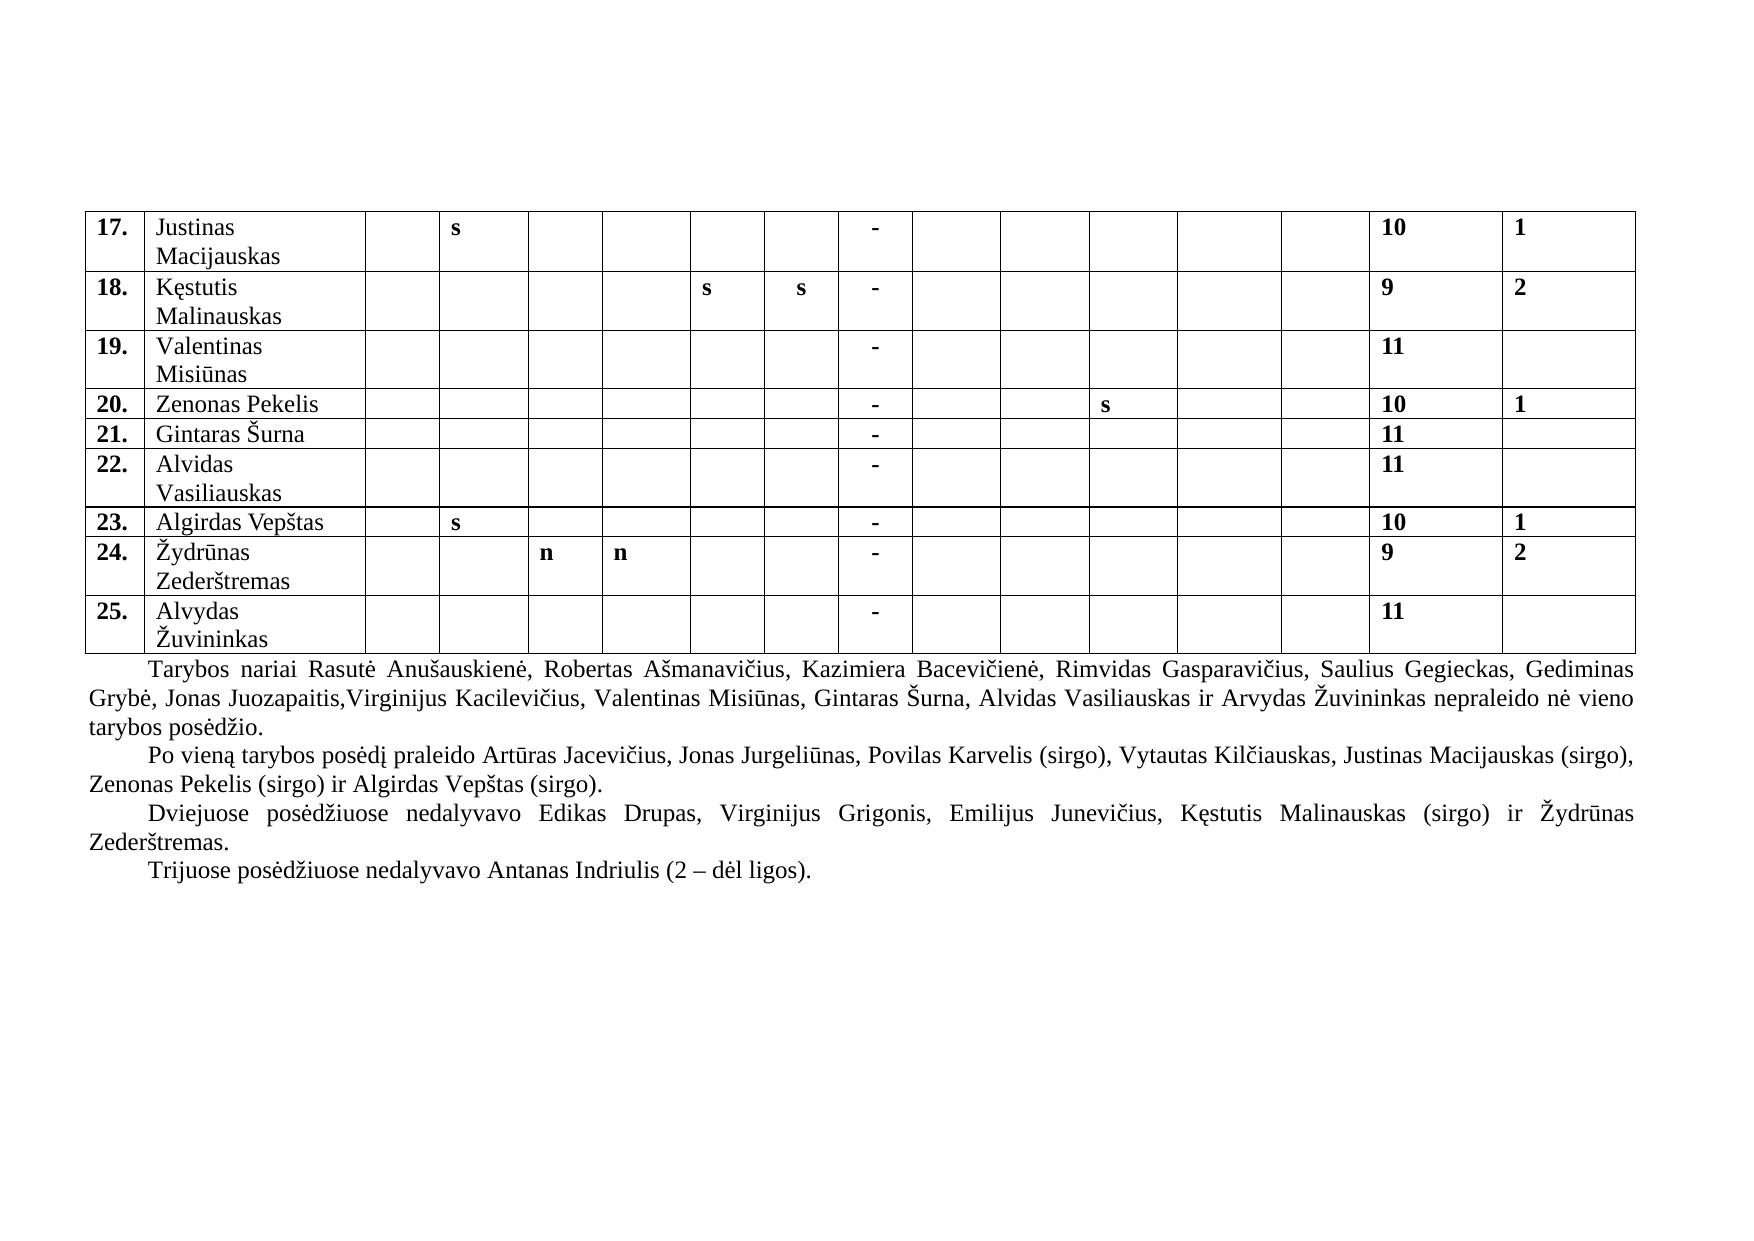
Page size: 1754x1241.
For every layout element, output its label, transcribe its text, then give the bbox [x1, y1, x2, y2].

table_cell [1001, 449, 1089, 506]
table_cell 2 [1503, 537, 1635, 595]
table_cell [603, 419, 690, 448]
table_cell s [691, 272, 764, 330]
table_cell [1001, 331, 1089, 388]
table_cell [1178, 508, 1281, 536]
table_cell [529, 272, 602, 330]
table_cell [1178, 449, 1281, 506]
table_cell Kęstutis Malinauskas [145, 272, 365, 330]
table_cell [603, 331, 690, 388]
table_cell 11 [1370, 419, 1502, 448]
table_cell [1090, 596, 1177, 653]
table_cell [691, 449, 764, 506]
text Trijuose posėdžiuose nedalyvavo Antanas Indriulis (2 – dėl ligos). [89, 856, 1636, 884]
table_cell [603, 449, 690, 506]
table_cell n [529, 537, 602, 595]
table_cell 10 [1370, 212, 1502, 271]
table_cell [1503, 596, 1635, 653]
table_cell 25. [86, 596, 144, 653]
table_cell - [839, 537, 912, 595]
table_cell - [839, 596, 912, 653]
table_cell [603, 272, 690, 330]
table_cell 11 [1370, 596, 1502, 653]
table_cell [1282, 212, 1369, 271]
table_cell [1282, 272, 1369, 330]
table_cell [603, 389, 690, 418]
table_cell 1 [1503, 389, 1635, 418]
table_cell Algirdas Vepštas [145, 508, 365, 536]
table_cell [765, 449, 838, 506]
table_cell [529, 419, 602, 448]
table_cell [529, 212, 602, 271]
table_cell [765, 389, 838, 418]
table_cell Alvydas Žuvininkas [145, 596, 365, 653]
table_cell [603, 508, 690, 536]
table_cell 10 [1370, 508, 1502, 536]
table_cell s [1090, 389, 1177, 418]
table_cell [1001, 537, 1089, 595]
table_cell [691, 331, 764, 388]
table_cell [1178, 596, 1281, 653]
table_cell [913, 389, 1000, 418]
table_cell [913, 596, 1000, 653]
table_cell [1090, 272, 1177, 330]
table_cell [1503, 449, 1635, 506]
table_cell [1178, 537, 1281, 595]
table_cell [765, 508, 838, 536]
table_cell s [440, 508, 528, 536]
table_cell 11 [1370, 331, 1502, 388]
table_cell [529, 331, 602, 388]
table_cell [440, 449, 528, 506]
table_cell [1001, 212, 1089, 271]
table_cell [913, 331, 1000, 388]
table_cell [1178, 212, 1281, 271]
table_cell [1282, 596, 1369, 653]
table_cell s [765, 272, 838, 330]
table_cell [366, 331, 439, 388]
table_cell [440, 596, 528, 653]
table_cell [1503, 331, 1635, 388]
table_cell - [839, 389, 912, 418]
table_cell [913, 508, 1000, 536]
table_cell - [839, 449, 912, 506]
table_cell 2 [1503, 272, 1635, 330]
table_cell [1090, 419, 1177, 448]
table_cell [691, 419, 764, 448]
table_cell [1282, 419, 1369, 448]
table_cell Valentinas Misiūnas [145, 331, 365, 388]
table_cell 17. [86, 212, 144, 271]
table_cell [765, 331, 838, 388]
table_cell [765, 537, 838, 595]
table_cell 21. [86, 419, 144, 448]
table_cell 22. [86, 449, 144, 506]
table_cell [366, 419, 439, 448]
table_cell [529, 389, 602, 418]
table_cell Alvidas Vasiliauskas [145, 449, 365, 506]
table_cell [913, 272, 1000, 330]
table_cell - [839, 331, 912, 388]
table_cell [1001, 389, 1089, 418]
table_cell [1178, 419, 1281, 448]
table_cell [366, 508, 439, 536]
table_cell [1178, 331, 1281, 388]
text Tarybos nariai Rasutė Anušauskienė, Robertas Ašmanavičius, Kazimiera Bacevičienė, Rimvidas Gasparavičius, Saulius Gegieckas, Gediminas Grybė, Jonas Juozapaitis,Virginijus Kacilevičius, Valentinas Misiūnas, Gintaras Šurna, Alvidas Vasiliauskas ir Arvydas Žuvininkas nepraleido nė vieno tarybos posėdžio. [89, 654, 1636, 741]
table_cell [691, 537, 764, 595]
table_cell - [839, 419, 912, 448]
table_cell 18. [86, 272, 144, 330]
table_cell [913, 537, 1000, 595]
table_cell [1090, 331, 1177, 388]
table_cell [1001, 596, 1089, 653]
table_cell [1282, 331, 1369, 388]
table_cell 23. [86, 508, 144, 536]
table_cell [366, 596, 439, 653]
table_cell [1282, 449, 1369, 506]
table_cell [366, 212, 439, 271]
table_cell [691, 212, 764, 271]
table_cell 9 [1370, 537, 1502, 595]
table_cell [440, 272, 528, 330]
table_cell [913, 212, 1000, 271]
table_cell [913, 449, 1000, 506]
table_cell [1001, 272, 1089, 330]
table_cell [529, 596, 602, 653]
table_cell [913, 419, 1000, 448]
table_cell [1178, 389, 1281, 418]
table_cell [691, 596, 764, 653]
table_cell - [839, 212, 912, 271]
table_cell [691, 389, 764, 418]
table_cell 1 [1503, 508, 1635, 536]
table_cell [765, 419, 838, 448]
table_cell [765, 596, 838, 653]
table_cell 20. [86, 389, 144, 418]
table_cell [366, 449, 439, 506]
table_cell s [440, 212, 528, 271]
table_cell 24. [86, 537, 144, 595]
table_cell [366, 537, 439, 595]
table_cell [603, 212, 690, 271]
table_cell [440, 389, 528, 418]
table_cell Gintaras Šurna [145, 419, 365, 448]
table_cell 19. [86, 331, 144, 388]
table_cell [366, 272, 439, 330]
table_cell 10 [1370, 389, 1502, 418]
text Po vieną tarybos posėdį praleido Artūras Jacevičius, Jonas Jurgeliūnas, Povilas Karvelis (sirgo), Vytautas Kilčiauskas, Justinas Macijauskas (sirgo), Zenonas Pekelis (sirgo) ir Algirdas Vepštas (sirgo). [89, 741, 1636, 798]
table_cell - [839, 508, 912, 536]
text Dviejuose posėdžiuose nedalyvavo Edikas Drupas, Virginijus Grigonis, Emilijus Junevičius, Kęstutis Malinauskas (sirgo) ir Žydrūnas Zederštremas. [89, 798, 1636, 856]
table_cell [603, 596, 690, 653]
table_cell [440, 419, 528, 448]
table_cell [1090, 508, 1177, 536]
table_cell Žydrūnas Zederštremas [145, 537, 365, 595]
table_cell Justinas Macijauskas [145, 212, 365, 271]
table_cell [529, 508, 602, 536]
table_cell n [603, 537, 690, 595]
table_cell [529, 449, 602, 506]
table_cell [1282, 389, 1369, 418]
table_cell Zenonas Pekelis [145, 389, 365, 418]
table_cell [440, 537, 528, 595]
table_cell [1090, 537, 1177, 595]
table_cell [1282, 537, 1369, 595]
table_cell [1090, 449, 1177, 506]
table_cell [1001, 508, 1089, 536]
table_cell [440, 331, 528, 388]
table_cell 1 [1503, 212, 1635, 271]
table_cell 9 [1370, 272, 1502, 330]
table_cell [1503, 419, 1635, 448]
table_cell [691, 508, 764, 536]
table_cell [1001, 419, 1089, 448]
table_cell [765, 212, 838, 271]
table_cell - [839, 272, 912, 330]
table_cell 11 [1370, 449, 1502, 506]
table_cell [1090, 212, 1177, 271]
table_cell [366, 389, 439, 418]
table_cell [1178, 272, 1281, 330]
table_cell [1282, 508, 1369, 536]
